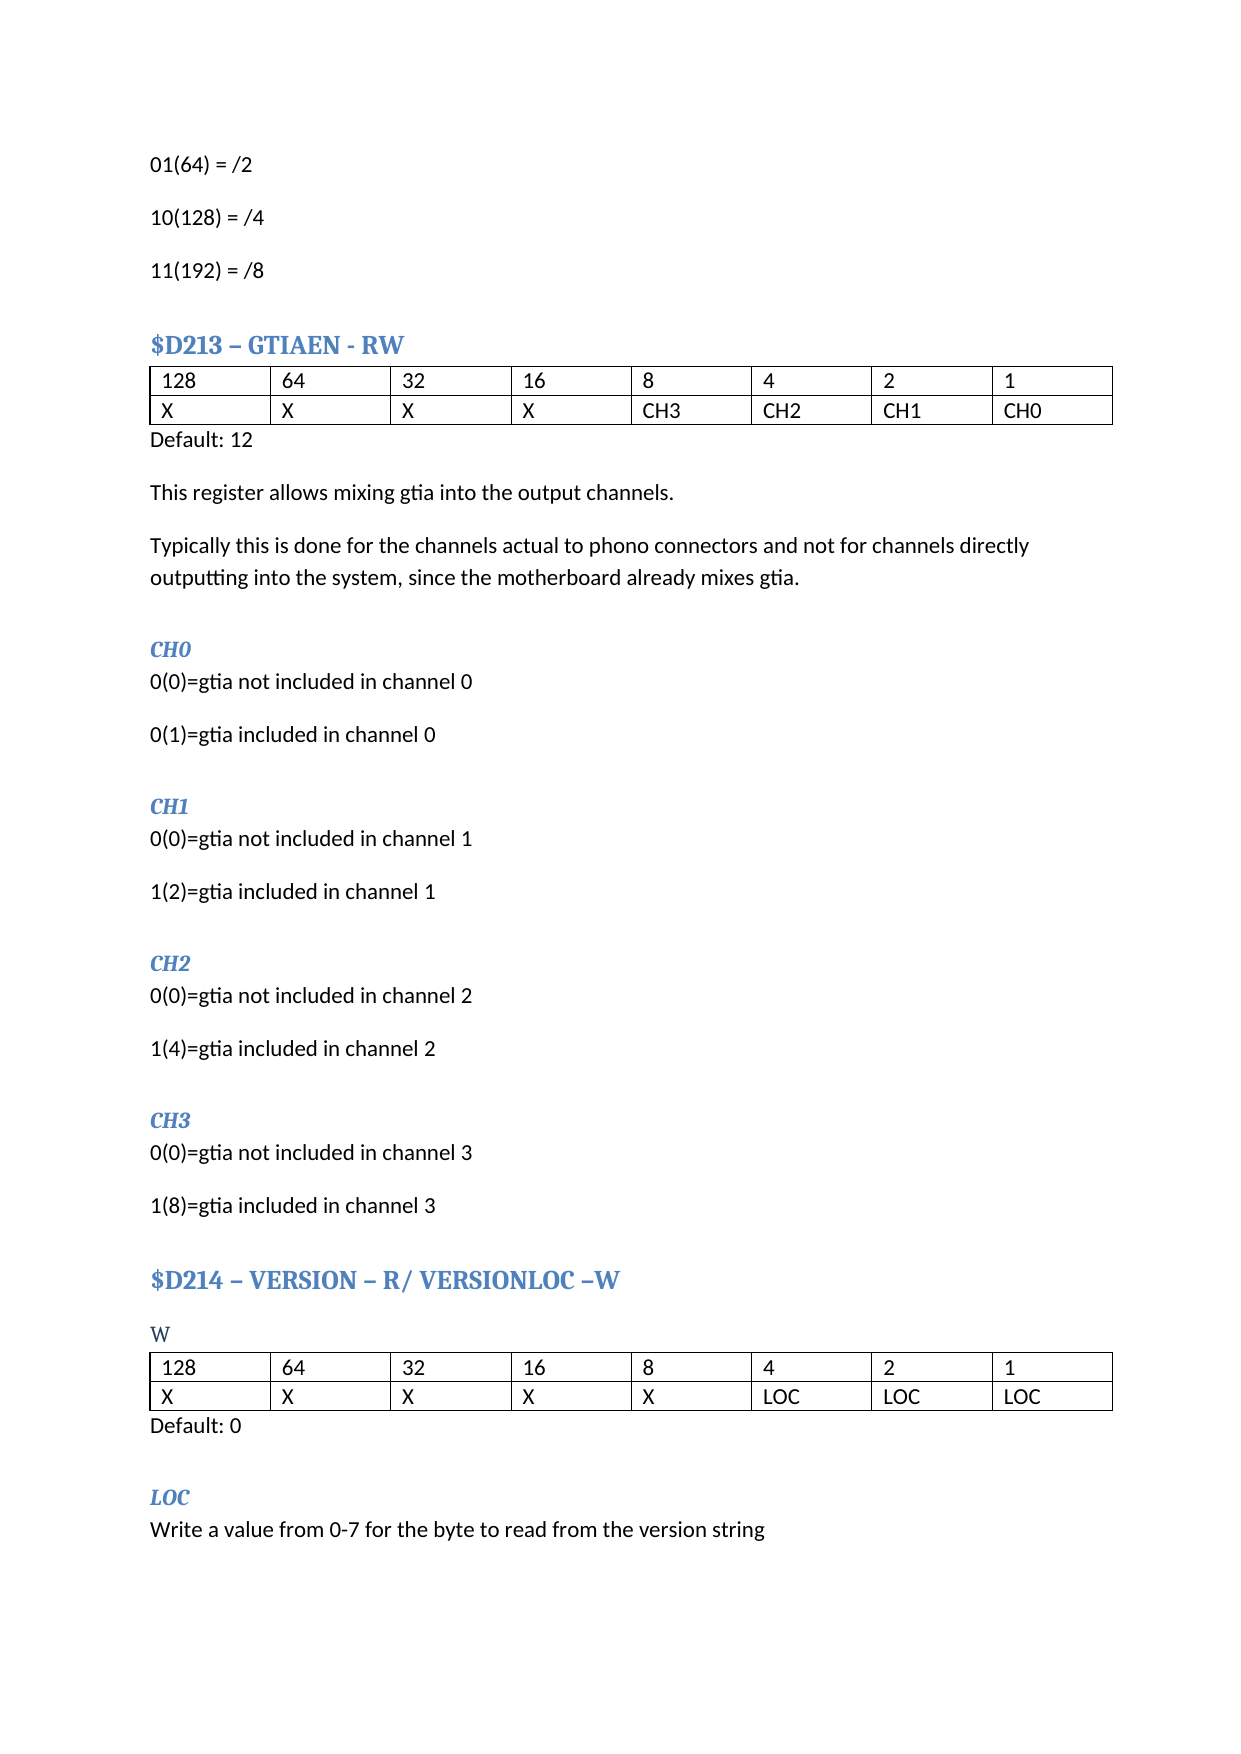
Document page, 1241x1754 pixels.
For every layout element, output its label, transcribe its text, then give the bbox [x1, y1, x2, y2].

table_header 2 [872, 367, 992, 395]
subtitle LOC [150, 1485, 1090, 1511]
text Default: 0 [150, 1411, 1090, 1439]
text 0(0)=gtia not included in channel 3 [150, 1138, 1090, 1166]
table_cell LOC [752, 1382, 871, 1410]
table_header 2 [872, 1353, 992, 1381]
table_header 64 [271, 367, 390, 395]
table_cell X [151, 396, 270, 424]
table_header 1 [993, 367, 1112, 395]
table_header 32 [391, 367, 511, 395]
text 0(1)=gtia included in channel 0 [150, 720, 1090, 748]
text 0(0)=gtia not included in channel 2 [150, 981, 1090, 1009]
table_header 8 [632, 367, 751, 395]
table_cell CH1 [872, 396, 992, 424]
table_cell LOC [993, 1382, 1112, 1410]
text 0(0)=gtia not included in channel 0 [150, 667, 1090, 695]
subtitle $D213 – GTIAEN - RW [150, 330, 1090, 361]
table_cell X [512, 396, 631, 424]
table_cell X [391, 396, 511, 424]
table_cell X [391, 1382, 511, 1410]
table_cell X [512, 1382, 631, 1410]
table_header 16 [512, 1353, 631, 1381]
table_header 32 [391, 1353, 511, 1381]
table_header 16 [512, 367, 631, 395]
table_cell X [151, 1382, 270, 1410]
table_header 64 [271, 1353, 390, 1381]
subtitle CH3 [150, 1108, 1090, 1134]
table_cell X [632, 1382, 751, 1410]
table_header 4 [752, 367, 871, 395]
table_cell X [271, 396, 390, 424]
subtitle CH2 [150, 951, 1090, 977]
table_cell X [271, 1382, 390, 1410]
table_header 128 [151, 1353, 270, 1381]
text Default: 12 [150, 425, 1090, 453]
text Write a value from 0-7 for the byte to read from the version string [150, 1515, 1090, 1543]
text 10(128) = /4 [150, 203, 1090, 231]
table_cell CH0 [993, 396, 1112, 424]
table_header 8 [632, 1353, 751, 1381]
table_header 128 [151, 367, 270, 395]
table_cell CH2 [752, 396, 871, 424]
subtitle $D214 – VERSION – R/ VERSIONLOC –W [150, 1265, 1090, 1296]
text 1(8)=gtia included in channel 3 [150, 1191, 1090, 1219]
text 11(192) = /8 [150, 256, 1090, 284]
table_header 4 [752, 1353, 871, 1381]
text This register allows mixing gtia into the output channels. [150, 478, 1090, 506]
subtitle W [150, 1322, 1090, 1348]
text 01(64) = /2 [150, 150, 1090, 178]
text 1(2)=gtia included in channel 1 [150, 877, 1090, 905]
table_cell LOC [872, 1382, 992, 1410]
subtitle CH0 [150, 637, 1090, 663]
table_header 1 [993, 1353, 1112, 1381]
text Typically this is done for the channels actual to phono connectors and not for channels directly outputting into the system, since the motherboard already mixes gtia. [150, 531, 1090, 591]
table_cell CH3 [632, 396, 751, 424]
subtitle CH1 [150, 794, 1090, 820]
text 1(4)=gtia included in channel 2 [150, 1034, 1090, 1062]
text 0(0)=gtia not included in channel 1 [150, 824, 1090, 852]
